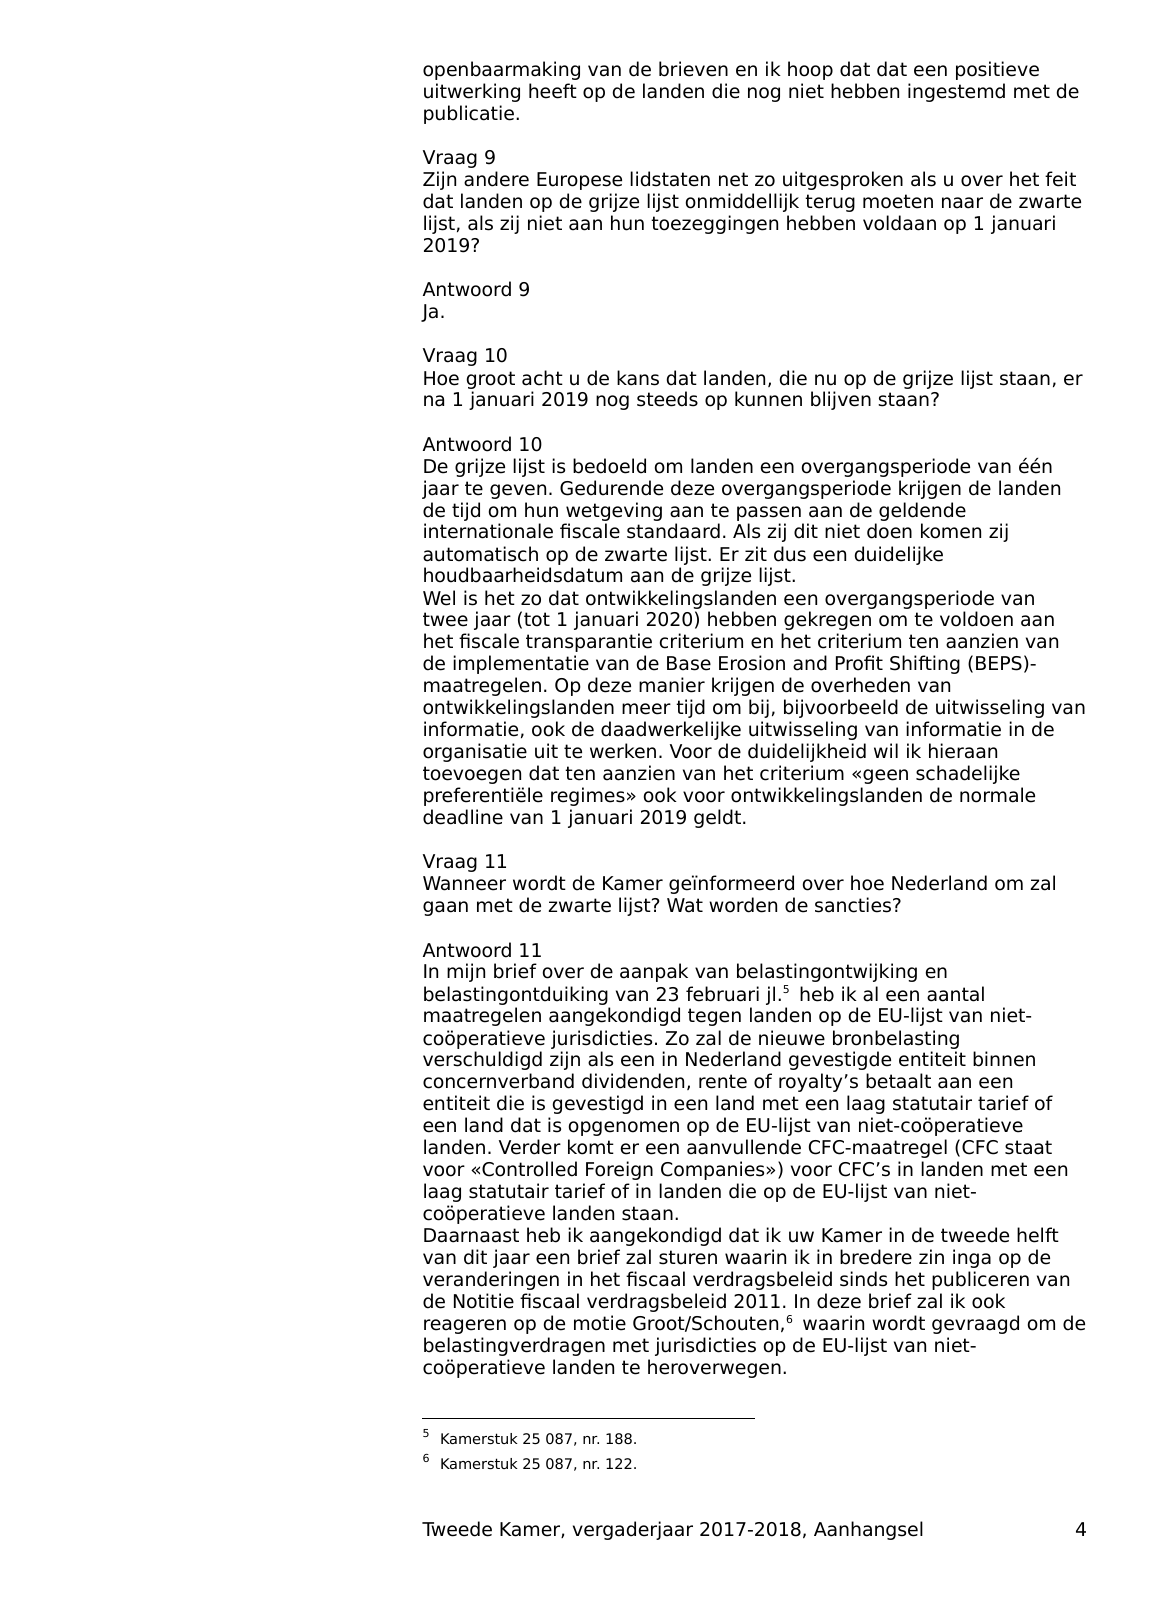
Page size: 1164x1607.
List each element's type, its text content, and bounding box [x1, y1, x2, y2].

text Wanneer wordt de Kamer geïnformeerd over hoe Nederland om zal gaan met de zwarte lijst? Wat worden de sancties? [422, 873, 1087, 917]
text Vraag 11 [422, 851, 1087, 873]
text Kamerstuk 25 087, nr. 122. [422, 1452, 1087, 1474]
text Antwoord 9 [422, 279, 1087, 301]
text openbaarmaking van de brieven en ik hoop dat dat een positieve uitwerking heeft op de landen die nog niet hebben ingestemd met de publicatie. [422, 59, 1087, 125]
text Kamerstuk 25 087, nr. 188. [422, 1427, 1087, 1449]
text Ja. [422, 301, 1087, 323]
text Vraag 9 [422, 147, 1087, 169]
text Antwoord 11 [422, 939, 1087, 961]
text Zijn andere Europese lidstaten net zo uitgesproken als u over het feit dat landen op de grijze lijst onmiddellijk terug moeten naar de zwarte lijst, als zij niet aan hun toezeggingen hebben voldaan op 1 januari 2019? [422, 169, 1087, 257]
text Wel is het zo dat ontwikkelingslanden een overgangsperiode van twee jaar (tot 1 januari 2020) hebben gekregen om te voldoen aan het fiscale transparantie criterium en het criterium ten aanzien van de implementatie van de Base Erosion and Profit Shifting (BEPS)-maatregelen. Op deze manier krijgen de overheden van ontwikkelingslanden meer tijd om bij, bijvoorbeeld de uitwisseling van informatie, ook de daadwerkelijke uitwisseling van informatie in de organisatie uit te werken. Voor de duidelijkheid wil ik hieraan toevoegen dat ten aanzien van het criterium «geen schadelijke preferentiële regimes» ook voor ontwikkelingslanden de normale deadline van 1 januari 2019 geldt. [422, 587, 1087, 829]
text De grijze lijst is bedoeld om landen een overgangsperiode van één jaar te geven. Gedurende deze overgangsperiode krijgen de landen de tijd om hun wetgeving aan te passen aan de geldende internationale fiscale standaard. Als zij dit niet doen komen zij automatisch op de zwarte lijst. Er zit dus een duidelijke houdbaarheidsdatum aan de grijze lijst. [422, 456, 1087, 587]
text Vraag 10 [422, 345, 1087, 367]
text Daarnaast heb ik aangekondigd dat ik uw Kamer in de tweede helft van dit jaar een brief zal sturen waarin ik in bredere zin inga op de veranderingen in het fiscaal verdragsbeleid sinds het publiceren van de Notitie fiscaal verdragsbeleid 2011. In deze brief zal ik ook reageren op de motie Groot/Schouten, waarin wordt gevraagd om de belastingverdragen met jurisdicties op de EU-lijst van niet-coöperatieve landen te heroverwegen. [422, 1225, 1087, 1379]
text Hoe groot acht u de kans dat landen, die nu op de grijze lijst staan, er na 1 januari 2019 nog steeds op kunnen blijven staan? [422, 367, 1087, 411]
text Antwoord 10 [422, 433, 1087, 456]
text In mijn brief over de aanpak van belastingontwijking en belastingontduiking van 23 februari jl. heb ik al een aantal maatregelen aangekondigd tegen landen op de EU-lijst van niet-coöperatieve jurisdicties. Zo zal de nieuwe bronbelasting verschuldigd zijn als een in Nederland gevestigde entiteit binnen concernverband dividenden, rente of royalty’s betaalt aan een entiteit die is gevestigd in een land met een laag statutair tarief of een land dat is opgenomen op de EU-lijst van niet-coöperatieve landen. Verder komt er een aanvullende CFC-maatregel (CFC staat voor «Controlled Foreign Companies») voor CFC’s in landen met een laag statutair tarief of in landen die op de EU-lijst van niet-coöperatieve landen staan. [422, 961, 1087, 1225]
